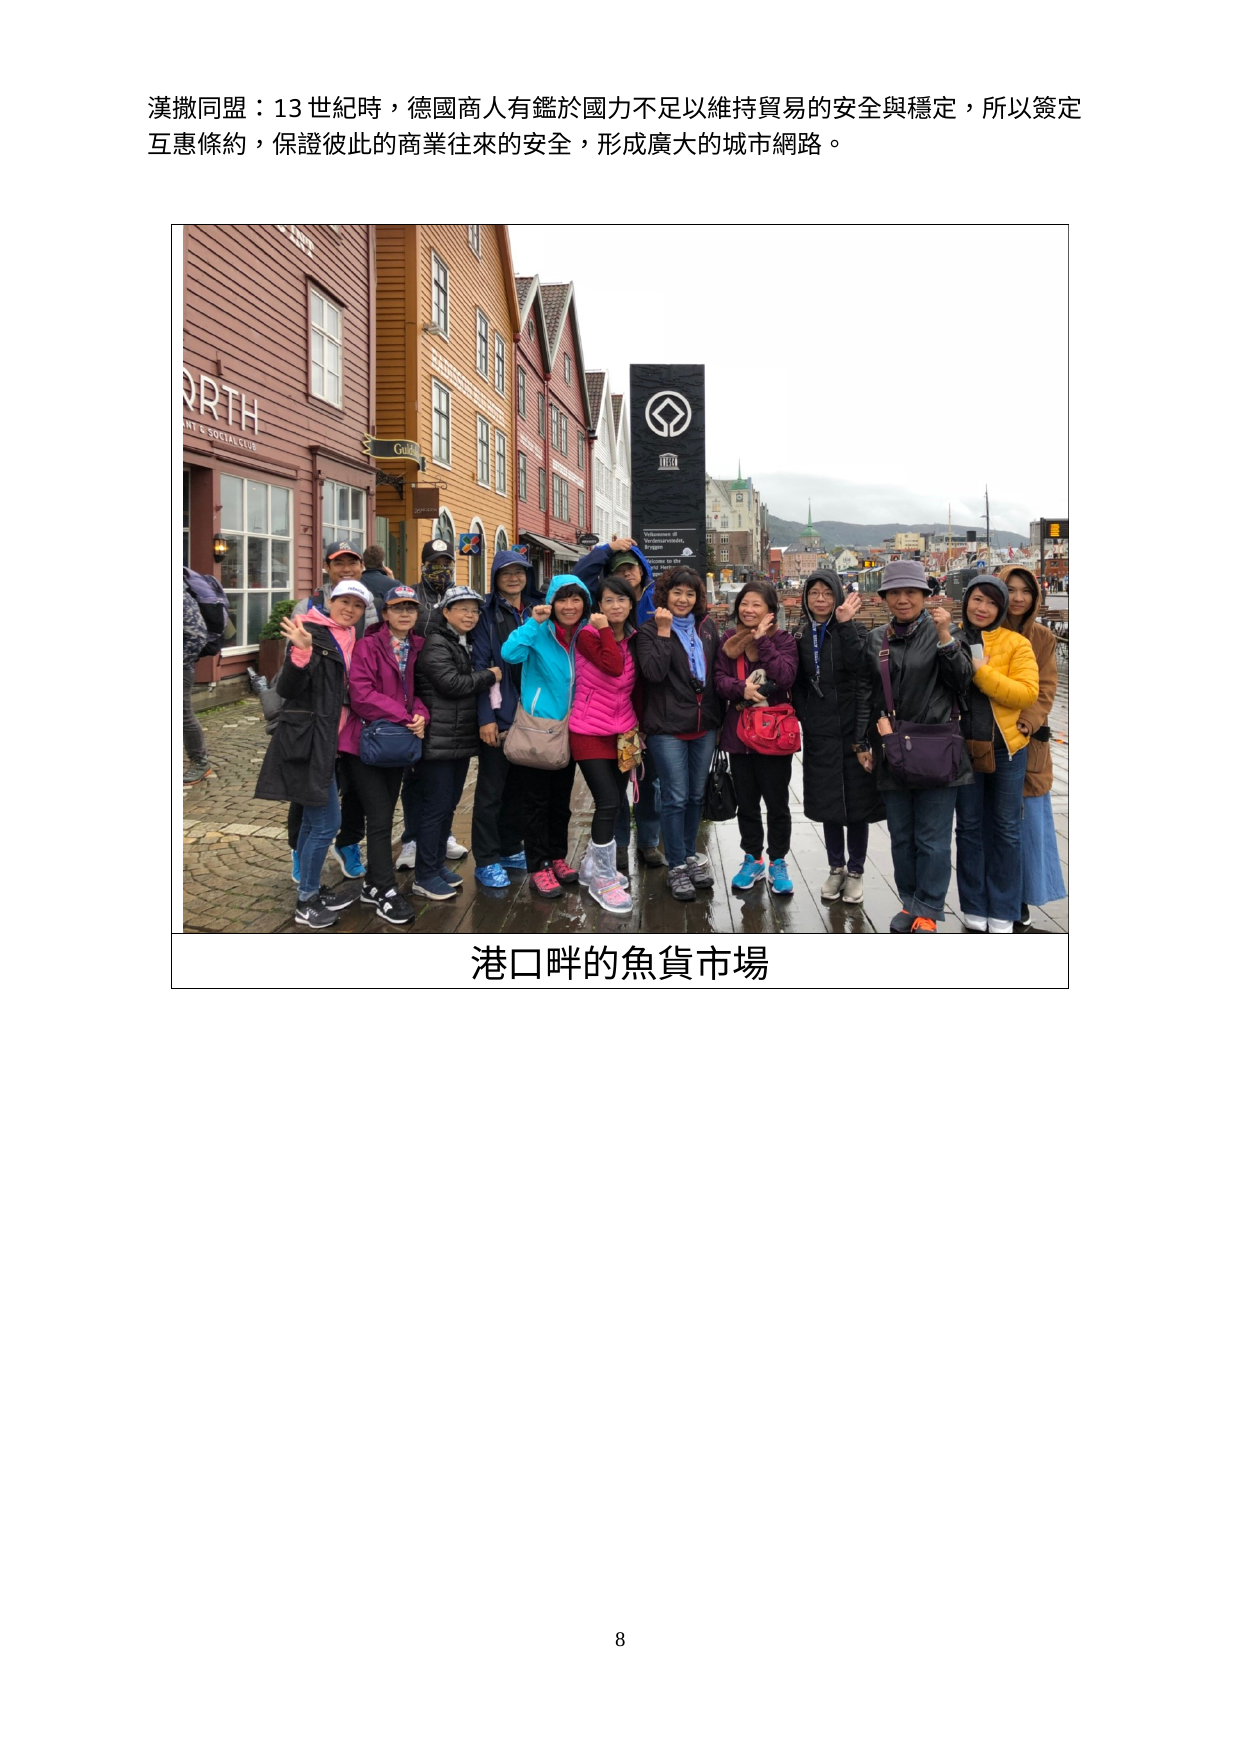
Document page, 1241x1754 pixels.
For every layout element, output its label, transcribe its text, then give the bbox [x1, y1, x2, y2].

text 漢撒同盟：13世紀時，德國商人有鑑於國力不足以維持貿易的安全與穩定，所以簽定互惠條約，保證彼此的商業往來的安全，形成廣大的城市網路。 [148, 89, 1092, 161]
table_header [172, 225, 183, 932]
table_cell 港口畔的魚貨市場 [172, 934, 1068, 988]
